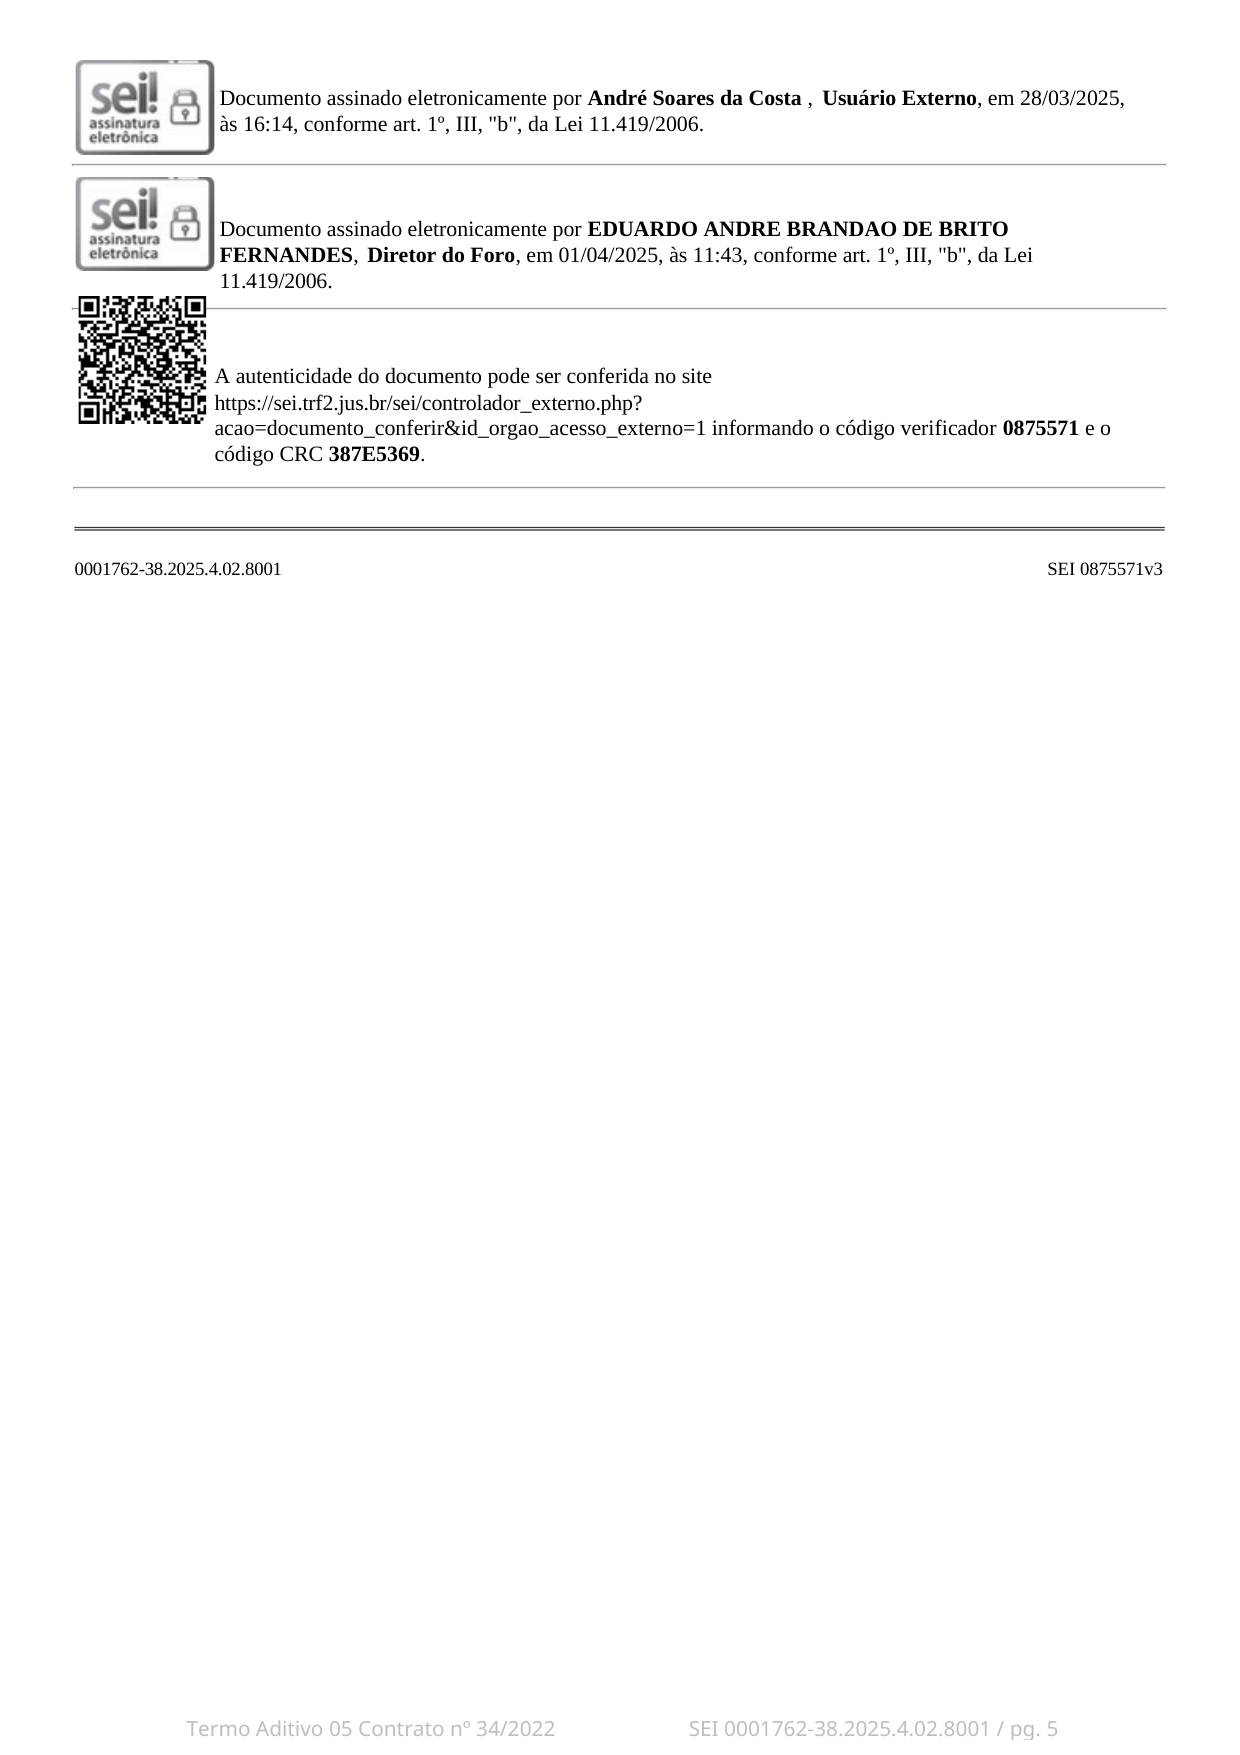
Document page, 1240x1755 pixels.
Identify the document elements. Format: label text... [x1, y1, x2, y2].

text Documento assinado eletronicamente por André Soares da Costa , Usuário Externo, em 28/03/2025, às 16:14, conforme art. 1º, III, "b", da Lei 11.419/2006. [219, 85, 1134, 136]
text A autenticidade do documento pode ser conferida no site https://sei.trf2.jus.br/sei/controlador_externo.php? acao=documento_conferir&id_orgao_acesso_externo=1 informando o código verificador 0875571 e o código CRC 387E5369. [214, 363, 1134, 467]
text 0001762-38.2025.4.02.8001 SEI 0875571v3 [74, 557, 1181, 579]
text Documento assinado eletronicamente por EDUARDO ANDRE BRANDAO DE BRITO FERNANDES, Diretor do Foro, em 01/04/2025, às 11:43, conforme art. 1º, III, "b", da Lei 11.419/2006. [219, 216, 1134, 293]
